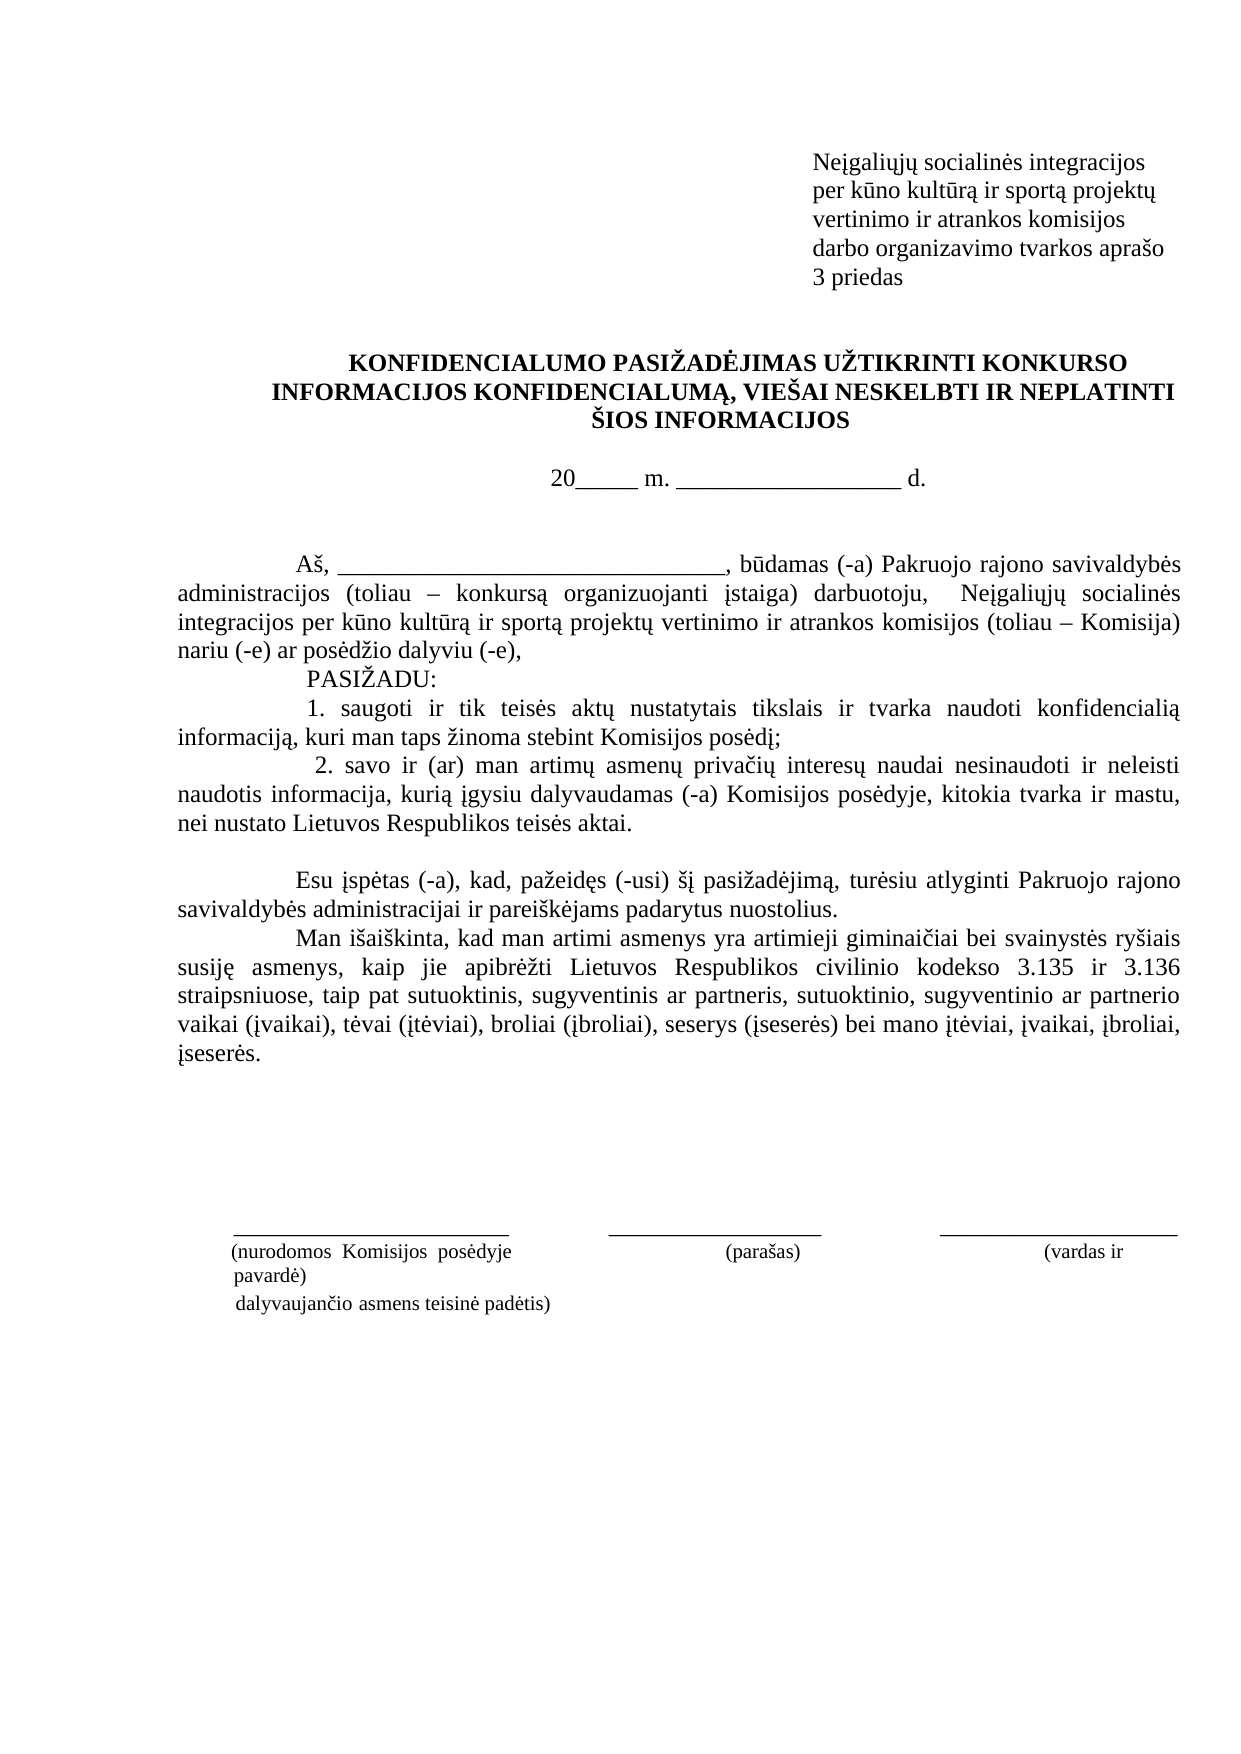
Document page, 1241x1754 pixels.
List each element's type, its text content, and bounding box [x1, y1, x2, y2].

text per kūno kultūrą ir sportą projektų [266, 176, 1181, 204]
text darbo organizavimo tvarkos aprašo [266, 233, 1181, 262]
text PASIŽADU: [177, 664, 1181, 693]
text 20_____ m. __________________ d. [266, 463, 1181, 492]
text 3 priedas [266, 262, 1181, 291]
text ______________________ _________________ ___________________ [233, 1211, 1181, 1239]
text Man išaiškinta, kad man artimi asmenys yra artimieji giminaičiai bei svainystės ryšiais susiję asmenys, kaip jie apibrėžti Lietuvos Respublikos civilinio kodekso 3.135 ir 3.136 straipsniuose, taip pat sutuoktinis, sugyventinis ar partneris, sutuoktinio, sugyventinio ar partnerio vaikai (įvaikai), tėvai (įtėviai), broliai (įbroliai), seserys (įseserės) bei mano įtėviai, įvaikai, įbroliai, įseserės. [177, 923, 1181, 1067]
text Neįgaliųjų socialinės integracijos [266, 147, 1181, 176]
text 2. savo ir (ar) man artimų asmenų privačių interesų naudai nesinaudoti ir neleisti naudotis informacija, kurią įgysiu dalyvaudamas (-a) Komisijos posėdyje, kitokia tvarka ir mastu, nei nustato Lietuvos Respublikos teisės aktai. [177, 751, 1181, 837]
text dalyvaujančio asmens teisinė padėtis) [177, 1287, 1181, 1316]
text KONFIDENCIALUMO PASIŽADĖJIMAS UŽTIKRINTI KONKURSO INFORMACIJOS KONFIDENCIALUMĄ, VIEŠAI NESKELBTI IR NEPLATINTI ŠIOS INFORMACIJOS [266, 348, 1181, 434]
text Esu įspėtas (-a), kad, pažeidęs (-usi) šį pasižadėjimą, turėsiu atlyginti Pakruojo rajono savivaldybės administracijai ir pareiškėjams padarytus nuostolius. [177, 866, 1181, 923]
text 1. saugoti ir tik teisės aktų nustatytais tikslais ir tvarka naudoti konfidencialią informaciją, kuri man taps žinoma stebint Komisijos posėdį; [177, 693, 1181, 751]
text (nurodomos Komisijos posėdyje (parašas) (vardas ir pavardė) [231, 1239, 1181, 1287]
text Aš, _______________________________, būdamas (-a) Pakruojo rajono savivaldybės administracijos (toliau – konkursą organizuojanti įstaiga) darbuotoju, Neįgaliųjų socialinės integracijos per kūno kultūrą ir sportą projektų vertinimo ir atrankos komisijos (toliau – Komisija) nariu (-e) ar posėdžio dalyviu (-e), [177, 549, 1181, 664]
text vertinimo ir atrankos komisijos [266, 204, 1181, 233]
